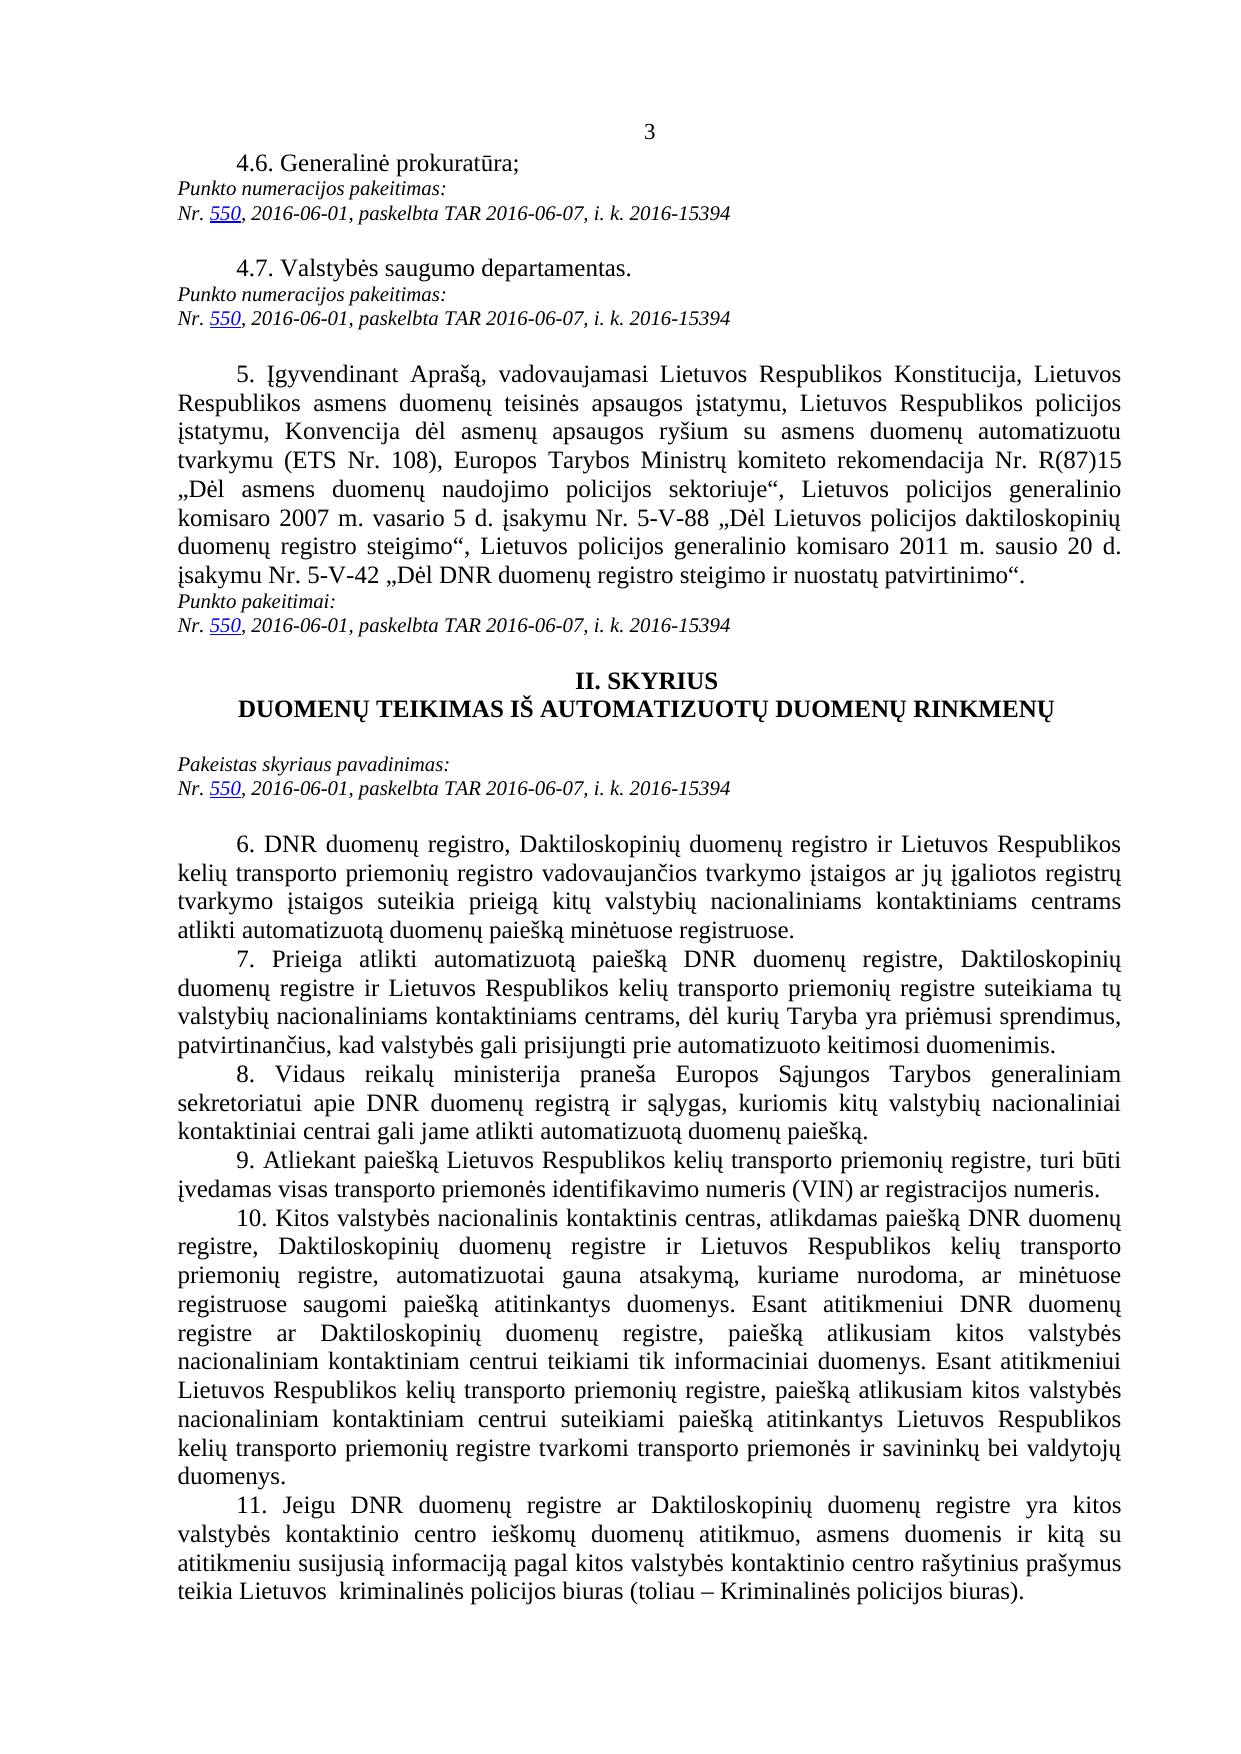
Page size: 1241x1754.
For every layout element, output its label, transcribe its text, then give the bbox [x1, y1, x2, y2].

text Punkto numeracijos pakeitimas: [177, 282, 1122, 306]
text Pakeistas skyriaus pavadinimas: [177, 752, 1122, 776]
text 4.6. Generalinė prokuratūra; [177, 148, 1122, 176]
text 7. Prieiga atlikti automatizuotą paiešką DNR duomenų registre, Daktiloskopinių duomenų registre ir Lietuvos Respublikos kelių transporto priemonių registre suteikiama tų valstybių nacionaliniams kontaktiniams centrams, dėl kurių Taryba yra priėmusi sprendimus, patvirtinančius, kad valstybės gali prisijungti prie automatizuoto keitimosi duomenimis. [177, 944, 1122, 1059]
text 4.7. Valstybės saugumo departamentas. [177, 253, 1122, 282]
text Punkto pakeitimai: [177, 589, 1122, 613]
text Nr. 550, 2016-06-01, paskelbta TAR 2016-06-07, i. k. 2016-15394 [177, 613, 1122, 637]
text 9. Atliekant paiešką Lietuvos Respublikos kelių transporto priemonių registre, turi būti įvedamas visas transporto priemonės identifikavimo numeris (VIN) ar registracijos numeris. [177, 1145, 1122, 1203]
text Nr. 550, 2016-06-01, paskelbta TAR 2016-06-07, i. k. 2016-15394 [177, 200, 1122, 224]
text Nr. 550, 2016-06-01, paskelbta TAR 2016-06-07, i. k. 2016-15394 [177, 306, 1122, 330]
text Punkto numeracijos pakeitimas: [177, 176, 1122, 200]
text 6. DNR duomenų registro, Daktiloskopinių duomenų registro ir Lietuvos Respublikos kelių transporto priemonių registro vadovaujančios tvarkymo įstaigos ar jų įgaliotos registrų tvarkymo įstaigos suteikia prieigą kitų valstybių nacionaliniams kontaktiniams centrams atlikti automatizuotą duomenų paiešką minėtuose registruose. [177, 829, 1122, 944]
text 10. Kitos valstybės nacionalinis kontaktinis centras, atlikdamas paiešką DNR duomenų registre, Daktiloskopinių duomenų registre ir Lietuvos Respublikos kelių transporto priemonių registre, automatizuotai gauna atsakymą, kuriame nurodoma, ar minėtuose registruose saugomi paiešką atitinkantys duomenys. Esant atitikmeniui DNR duomenų registre ar Daktiloskopinių duomenų registre, paiešką atlikusiam kitos valstybės nacionaliniam kontaktiniam centrui teikiami tik informaciniai duomenys. Esant atitikmeniui Lietuvos Respublikos kelių transporto priemonių registre, paiešką atlikusiam kitos valstybės nacionaliniam kontaktiniam centrui suteikiami paiešką atitinkantys Lietuvos Respublikos kelių transporto priemonių registre tvarkomi transporto priemonės ir savininkų bei valdytojų duomenys. [177, 1203, 1122, 1490]
text Nr. 550, 2016-06-01, paskelbta TAR 2016-06-07, i. k. 2016-15394 [177, 776, 1122, 800]
text II. SKYRIUS DUOMENŲ TEIKIMAS IŠ AUTOMATIZUOTŲ DUOMENŲ RINKMENŲ [177, 666, 1122, 723]
text 5. Įgyvendinant Aprašą, vadovaujamasi Lietuvos Respublikos Konstitucija, Lietuvos Respublikos asmens duomenų teisinės apsaugos įstatymu, Lietuvos Respublikos policijos įstatymu, Konvencija dėl asmenų apsaugos ryšium su asmens duomenų automatizuotu tvarkymu (ETS Nr. 108), Europos Tarybos Ministrų komiteto rekomendacija Nr. R(87)15 „Dėl asmens duomenų naudojimo policijos sektoriuje“, Lietuvos policijos generalinio komisaro 2007 m. vasario 5 d. įsakymu Nr. 5-V-88 „Dėl Lietuvos policijos daktiloskopinių duomenų registro steigimo“, Lietuvos policijos generalinio komisaro 2011 m. sausio 20 d. įsakymu Nr. 5-V-42 „Dėl DNR duomenų registro steigimo ir nuostatų patvirtinimo“. [177, 359, 1122, 589]
text 11. Jeigu DNR duomenų registre ar Daktiloskopinių duomenų registre yra kitos valstybės kontaktinio centro ieškomų duomenų atitikmuo, asmens duomenis ir kitą su atitikmeniu susijusią informaciją pagal kitos valstybės kontaktinio centro rašytinius prašymus teikia Lietuvos kriminalinės policijos biuras (toliau – Kriminalinės policijos biuras). [177, 1490, 1122, 1605]
text 8. Vidaus reikalų ministerija praneša Europos Sąjungos Tarybos generaliniam sekretoriatui apie DNR duomenų registrą ir sąlygas, kuriomis kitų valstybių nacionaliniai kontaktiniai centrai gali jame atlikti automatizuotą duomenų paiešką. [177, 1059, 1122, 1145]
